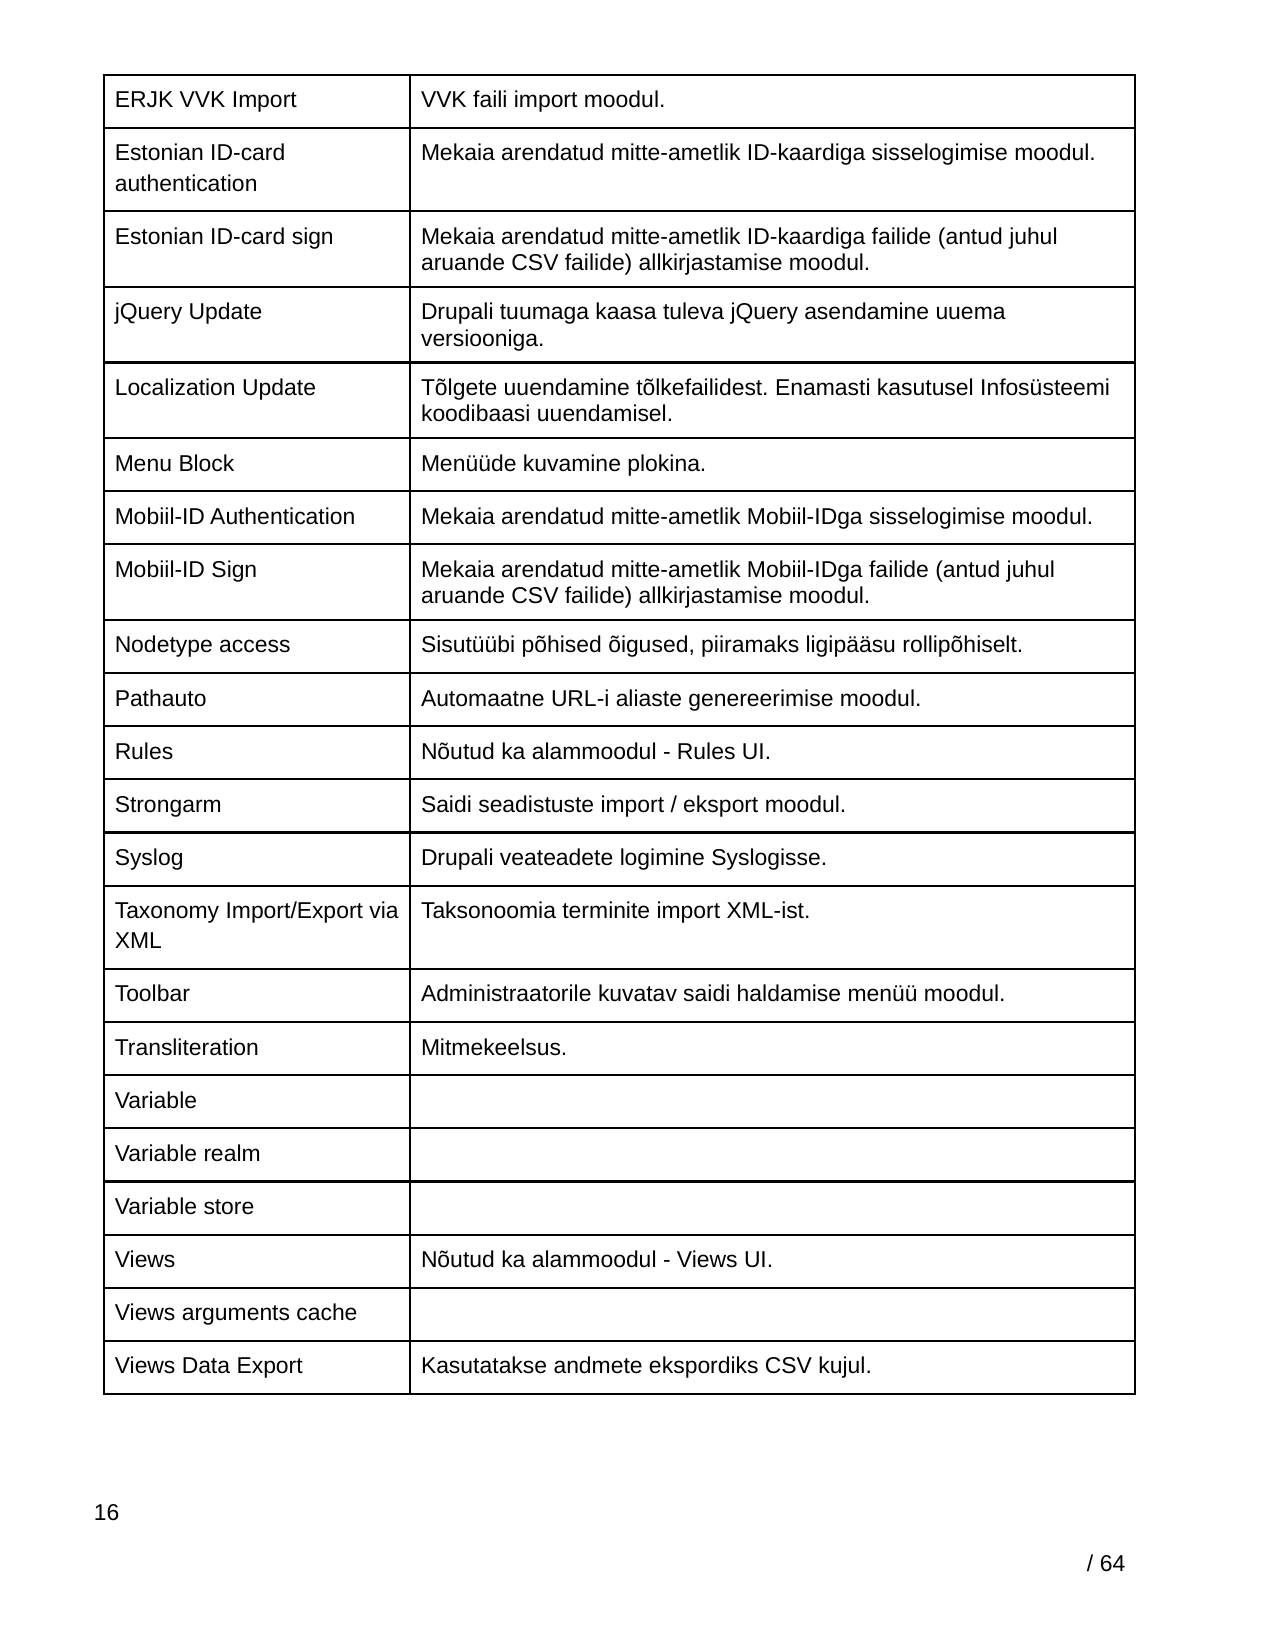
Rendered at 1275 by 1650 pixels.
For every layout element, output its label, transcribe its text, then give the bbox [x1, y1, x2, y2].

table_cell [411, 1076, 1134, 1127]
table_cell ERJK VVK Import [105, 76, 409, 127]
table_cell Syslog [105, 834, 409, 884]
table_cell Views Data Export [105, 1342, 409, 1393]
table_cell Variable [105, 1076, 409, 1127]
table_cell Automaatne URL-i aliaste genereerimise moodul. [411, 674, 1134, 725]
table_cell Taxonomy Import/Export via XML [105, 887, 409, 968]
table_cell Mitmekeelsus. [411, 1023, 1134, 1074]
table_cell Localization Update [105, 364, 409, 437]
table_cell Nodetype access [105, 621, 409, 672]
table_cell [411, 1183, 1134, 1233]
table_cell Drupali veateadete logimine Syslogisse. [411, 834, 1134, 884]
table_cell Views [105, 1236, 409, 1287]
table_cell Rules [105, 727, 409, 778]
table_cell Mobiil-ID Authentication [105, 492, 409, 543]
table_cell Estonian ID-card sign [105, 212, 409, 286]
table_cell Mekaia arendatud mitte-ametlik Mobiil-IDga failide (antud juhul aruande CSV failide) allkirjastamise moodul. [411, 545, 1134, 619]
table_cell Views arguments cache [105, 1289, 409, 1340]
table_cell Menu Block [105, 439, 409, 490]
table_cell [411, 1289, 1134, 1340]
table_cell Tõlgete uuendamine tõlkefailidest. Enamasti kasutusel Infosüsteemi koodibaasi uuendamisel. [411, 364, 1134, 437]
table_cell Nõutud ka alammoodul - Rules UI. [411, 727, 1134, 778]
table_cell Toolbar [105, 970, 409, 1021]
table_cell Taksonoomia terminite import XML-ist. [411, 887, 1134, 968]
table_cell Transliteration [105, 1023, 409, 1074]
table_cell Mekaia arendatud mitte-ametlik ID-kaardiga failide (antud juhul aruande CSV failide) allkirjastamise moodul. [411, 212, 1134, 286]
table_cell Mekaia arendatud mitte-ametlik Mobiil-IDga sisselogimise moodul. [411, 492, 1134, 543]
table_cell [411, 1129, 1134, 1180]
table_cell Sisutüübi põhised õigused, piiramaks ligipääsu rollipõhiselt. [411, 621, 1134, 672]
table_cell Variable store [105, 1183, 409, 1233]
table_cell Saidi seadistuste import / eksport moodul. [411, 780, 1134, 831]
table_cell Estonian ID-card authentication [105, 129, 409, 210]
table_cell Pathauto [105, 674, 409, 725]
table_cell Menüüde kuvamine plokina. [411, 439, 1134, 490]
table_cell jQuery Update [105, 288, 409, 361]
table_cell Mekaia arendatud mitte-ametlik ID-kaardiga sisselogimise moodul. [411, 129, 1134, 210]
table_cell Strongarm [105, 780, 409, 831]
table_cell Kasutatakse andmete ekspordiks CSV kujul. [411, 1342, 1134, 1393]
table_cell Drupali tuumaga kaasa tuleva jQuery asendamine uuema versiooniga. [411, 288, 1134, 361]
table_cell Mobiil-ID Sign [105, 545, 409, 619]
table_cell VVK faili import moodul. [411, 76, 1134, 127]
table_cell Variable realm [105, 1129, 409, 1180]
table_cell Administraatorile kuvatav saidi haldamise menüü moodul. [411, 970, 1134, 1021]
table_cell Nõutud ka alammoodul - Views UI. [411, 1236, 1134, 1287]
